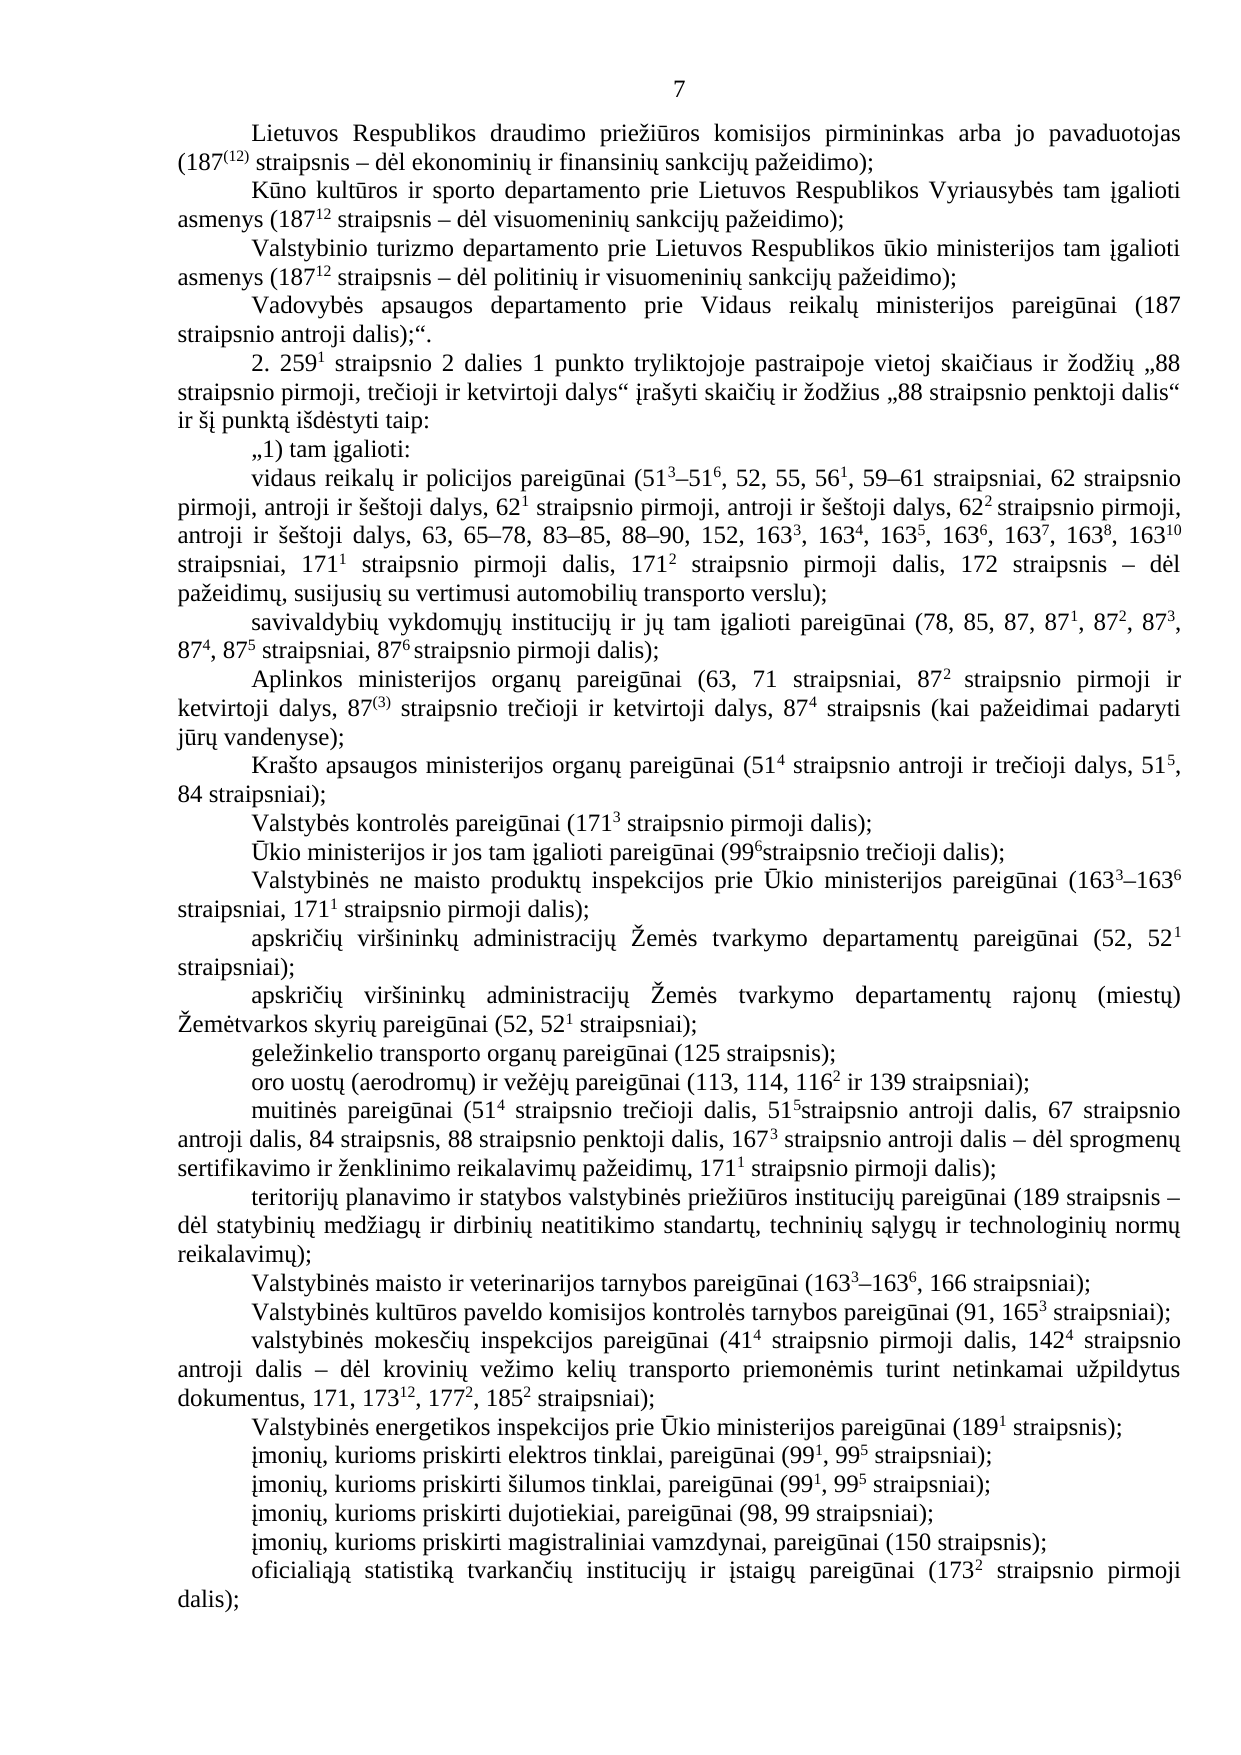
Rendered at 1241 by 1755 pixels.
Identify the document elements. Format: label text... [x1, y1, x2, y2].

text muitinės pareigūnai (514 straipsnio trečioji dalis, 515straipsnio antroji dalis, 67 straipsnio antroji dalis, 84 straipsnis, 88 straipsnio penktoji dalis, 1673 straipsnio antroji dalis – dėl sprogmenų sertifikavimo ir ženklinimo reikalavimų pažeidimų, 1711 straipsnio pirmoji dalis); [177, 1096, 1181, 1182]
text įmonių, kurioms priskirti elektros tinklai, pareigūnai (991, 995 straipsniai); [177, 1441, 1181, 1469]
text Vadovybės apsaugos departamento prie Vidaus reikalų ministerijos pareigūnai (187 straipsnio antroji dalis);“. [177, 291, 1181, 348]
text vidaus reikalų ir policijos pareigūnai (513–516, 52, 55, 561, 59–61 straipsniai, 62 straipsnio pirmoji, antroji ir šeštoji dalys, 621 straipsnio pirmoji, antroji ir šeštoji dalys, 622 straipsnio pirmoji, antroji ir šeštoji dalys, 63, 65–78, 83–85, 88–90, 152, 1633, 1634, 1635, 1636, 1637, 1638, 16310 straipsniai, 1711 straipsnio pirmoji dalis, 1712 straipsnio pirmoji dalis, 172 straipsnis – dėl pažeidimų, susijusių su vertimusi automobilių transporto verslu); [177, 463, 1181, 607]
text valstybinės mokesčių inspekcijos pareigūnai (414 straipsnio pirmoji dalis, 1424 straipsnio antroji dalis – dėl krovinių vežimo kelių transporto priemonėmis turint netinkamai užpildytus dokumentus, 171, 17312, 1772, 1852 straipsniai); [177, 1326, 1181, 1412]
text Valstybinės maisto ir veterinarijos tarnybos pareigūnai (1633–1636, 166 straipsniai); [177, 1268, 1181, 1297]
text teritorijų planavimo ir statybos valstybinės priežiūros institucijų pareigūnai (189 straipsnis – dėl statybinių medžiagų ir dirbinių neatitikimo standartų, techninių sąlygų ir technologinių normų reikalavimų); [177, 1182, 1181, 1268]
text „1) tam įgalioti: [177, 434, 1181, 463]
text Valstybės kontrolės pareigūnai (1713 straipsnio pirmoji dalis); [177, 808, 1181, 837]
text Lietuvos Respublikos draudimo priežiūros komisijos pirmininkas arba jo pavaduotojas (187(12) straipsnis – dėl ekonominių ir finansinių sankcijų pažeidimo); [177, 118, 1181, 176]
text oficialiąją statistiką tvarkančių institucijų ir įstaigų pareigūnai (1732 straipsnio pirmoji dalis); [177, 1556, 1181, 1613]
text Valstybinės kultūros paveldo komisijos kontrolės tarnybos pareigūnai (91, 1653 straipsniai); [177, 1297, 1181, 1326]
text 2. 2591 straipsnio 2 dalies 1 punkto tryliktojoje pastraipoje vietoj skaičiaus ir žodžių „88 straipsnio pirmoji, trečioji ir ketvirtoji dalys“ įrašyti skaičių ir žodžius „88 straipsnio penktoji dalis“ ir šį punktą išdėstyti taip: [177, 348, 1181, 434]
text Ūkio ministerijos ir jos tam įgalioti pareigūnai (996straipsnio trečioji dalis); [177, 837, 1181, 866]
text Kūno kultūros ir sporto departamento prie Lietuvos Respublikos Vyriausybės tam įgalioti asmenys (18712 straipsnis – dėl visuomeninių sankcijų pažeidimo); [177, 176, 1181, 233]
text apskričių viršininkų administracijų Žemės tvarkymo departamentų rajonų (miestų) Žemėtvarkos skyrių pareigūnai (52, 521 straipsniai); [177, 981, 1181, 1038]
text geležinkelio transporto organų pareigūnai (125 straipsnis); [177, 1038, 1181, 1067]
text Valstybinės energetikos inspekcijos prie Ūkio ministerijos pareigūnai (1891 straipsnis); [177, 1412, 1181, 1441]
text Valstybinio turizmo departamento prie Lietuvos Respublikos ūkio ministerijos tam įgalioti asmenys (18712 straipsnis – dėl politinių ir visuomeninių sankcijų pažeidimo); [177, 233, 1181, 291]
text Valstybinės ne maisto produktų inspekcijos prie Ūkio ministerijos pareigūnai (1633–1636 straipsniai, 1711 straipsnio pirmoji dalis); [177, 866, 1181, 923]
text apskričių viršininkų administracijų Žemės tvarkymo departamentų pareigūnai (52, 521 straipsniai); [177, 923, 1181, 981]
text įmonių, kurioms priskirti šilumos tinklai, pareigūnai (991, 995 straipsniai); [177, 1469, 1181, 1498]
text savivaldybių vykdomųjų institucijų ir jų tam įgalioti pareigūnai (78, 85, 87, 871, 872, 873, 874, 875 straipsniai, 876 straipsnio pirmoji dalis); [177, 607, 1181, 664]
text įmonių, kurioms priskirti dujotiekiai, pareigūnai (98, 99 straipsniai); [177, 1498, 1181, 1527]
text įmonių, kurioms priskirti magistraliniai vamzdynai, pareigūnai (150 straipsnis); [177, 1527, 1181, 1556]
text oro uostų (aerodromų) ir vežėjų pareigūnai (113, 114, 1162 ir 139 straipsniai); [177, 1067, 1181, 1096]
text Aplinkos ministerijos organų pareigūnai (63, 71 straipsniai, 872 straipsnio pirmoji ir ketvirtoji dalys, 87(3) straipsnio trečioji ir ketvirtoji dalys, 874 straipsnis (kai pažeidimai padaryti jūrų vandenyse); [177, 664, 1181, 751]
text Krašto apsaugos ministerijos organų pareigūnai (514 straipsnio antroji ir trečioji dalys, 515, 84 straipsniai); [177, 751, 1181, 808]
